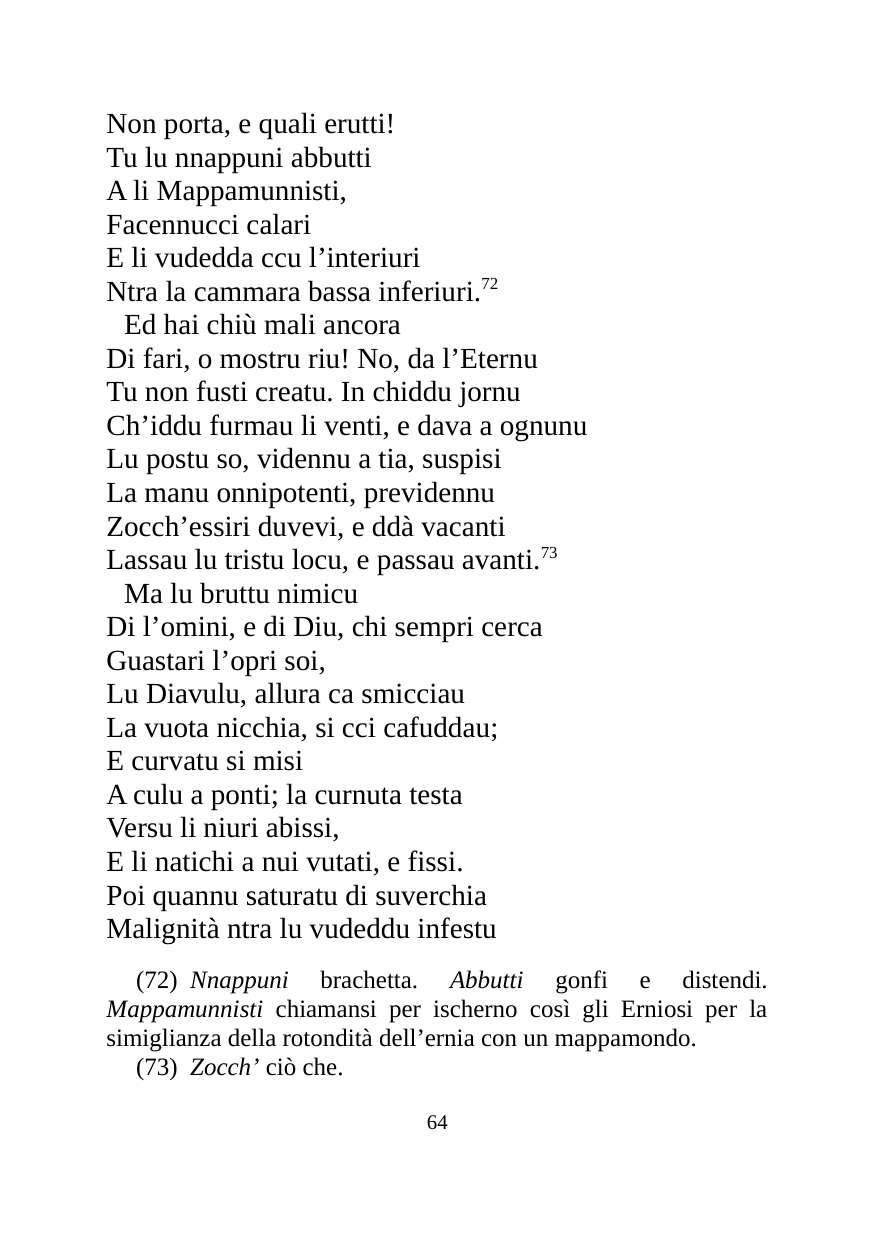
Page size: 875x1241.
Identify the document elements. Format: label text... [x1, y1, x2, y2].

text Non porta, e quali erutti! Tu lu nnappuni abbutti A li Mappamunnisti, Facennucci calari E li vudedda ccu l’interiuri Ntra la cammara bassa inferiuri. [106, 106, 768, 307]
text Ed hai chiù mali ancora Di fari, o mostru riu! No, da l’Eternu Tu non fusti creatu. In chiddu jornu Ch’iddu furmau li venti, e dava a ognunu Lu postu so, vidennu a tia, suspisi La manu onnipotenti, previdennu Zocch’essiri duvevi, e ddà vacanti Lassau lu tristu locu, e passau avanti. [106, 307, 768, 576]
text Zocch’ ciò che. [106, 1052, 768, 1080]
text Nnappuni brachetta. Abbutti gonfi e distendi. Mappamunnisti chiamansi per ischerno così gli Erniosi per la simiglianza della rotondità dell’ernia con un mappamondo. [106, 965, 768, 1052]
text Ma lu bruttu nimicu Di l’omini, e di Diu, chi sempri cerca Guastari l’opri soi, Lu Diavulu, allura ca smicciau La vuota nicchia, si cci cafuddau; E curvatu si misi A culu a ponti; la curnuta testa Versu li niuri abissi, E li natichi a nui vutati, e fissi. Poi quannu saturatu di suverchia Malignità ntra lu vudeddu infestu [106, 576, 768, 945]
